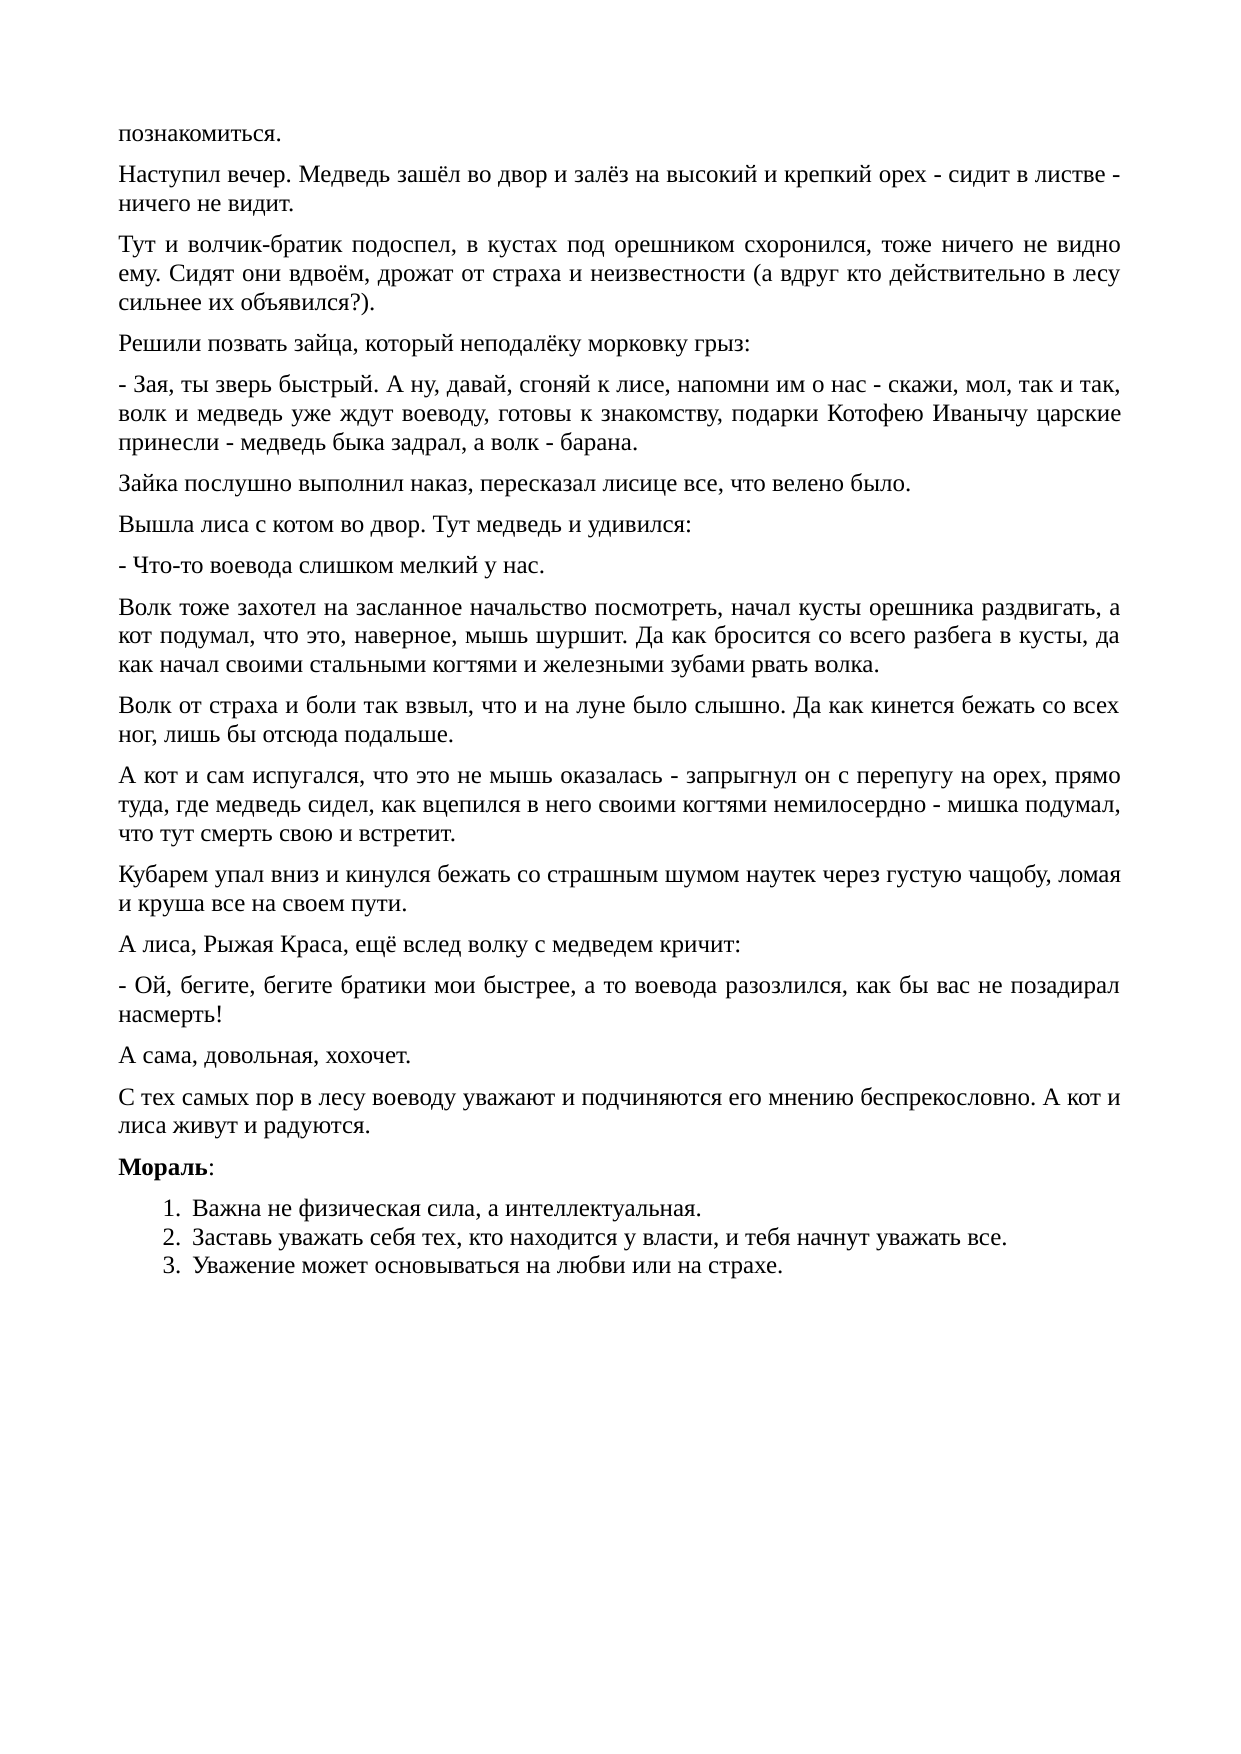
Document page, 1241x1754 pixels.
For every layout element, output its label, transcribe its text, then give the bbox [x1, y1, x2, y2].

text С тех самых пор в лесу воеводу уважают и подчиняются его мнению беспрекословно. А кот и лиса живут и радуются. [118, 1082, 1122, 1139]
text Волк тоже захотел на засланное начальство посмотреть, начал кусты орешника раздвигать, а кот подумал, что это, наверное, мышь шуршит. Да как бросится со всего разбега в кусты, да как начал своими стальными когтями и железными зубами рвать волка. [118, 592, 1122, 678]
text Решили позвать зайца, который неподалёку морковку грыз: [118, 328, 1122, 357]
list Заставь уважать себя тех, кто находится у власти, и тебя начнут уважать все. [162, 1222, 1122, 1251]
text Наступил вечер. Медведь зашёл во двор и залёз на высокий и крепкий орех - сидит в листве - ничего не видит. [118, 159, 1122, 217]
text Кубарем упал вниз и кинулся бежать со страшным шумом наутек через густую чащобу, ломая и круша все на своем пути. [118, 859, 1122, 917]
text Зайка послушно выполнил наказ, пересказал лисице все, что велено было. [118, 468, 1122, 497]
text А сама, довольная, хохочет. [118, 1041, 1122, 1069]
text Мораль: [118, 1152, 1122, 1181]
text Вышла лиса с котом во двор. Тут медведь и удивился: [118, 509, 1122, 538]
text А лиса, Рыжая Краса, ещё вслед волку с медведем кричит: [118, 929, 1122, 958]
list Уважение может основываться на любви или на страхе. [162, 1251, 1122, 1279]
text познакомиться. [118, 118, 1122, 147]
text - Зая, ты зверь быстрый. А ну, давай, сгоняй к лисе, напомни им о нас - скажи, мол, так и так, волк и медведь уже ждут воеводу, готовы к знакомству, подарки Котофею Иванычу царские принесли - медведь быка задрал, а волк - барана. [118, 369, 1122, 456]
list Важна не физическая сила, а интеллектуальная. [162, 1193, 1122, 1222]
text Волк от страха и боли так взвыл, что и на луне было слышно. Да как кинется бежать со всех ног, лишь бы отсюда подальше. [118, 691, 1122, 748]
text А кот и сам испугался, что это не мышь оказалась - запрыгнул он с перепугу на орех, прямо туда, где медведь сидел, как вцепился в него своими когтями немилосердно - мишка подумал, что тут смерть свою и встретит. [118, 761, 1122, 847]
text - Что-то воевода слишком мелкий у нас. [118, 551, 1122, 579]
text - Ой, бегите, бегите братики мои быстрее, а то воевода разозлился, как бы вас не позадирал насмерть! [118, 971, 1122, 1028]
text Тут и волчик-братик подоспел, в кустах под орешником схоронился, тоже ничего не видно ему. Сидят они вдвоём, дрожат от страха и неизвестности (а вдруг кто действительно в лесу сильнее их объявился?). [118, 229, 1122, 316]
